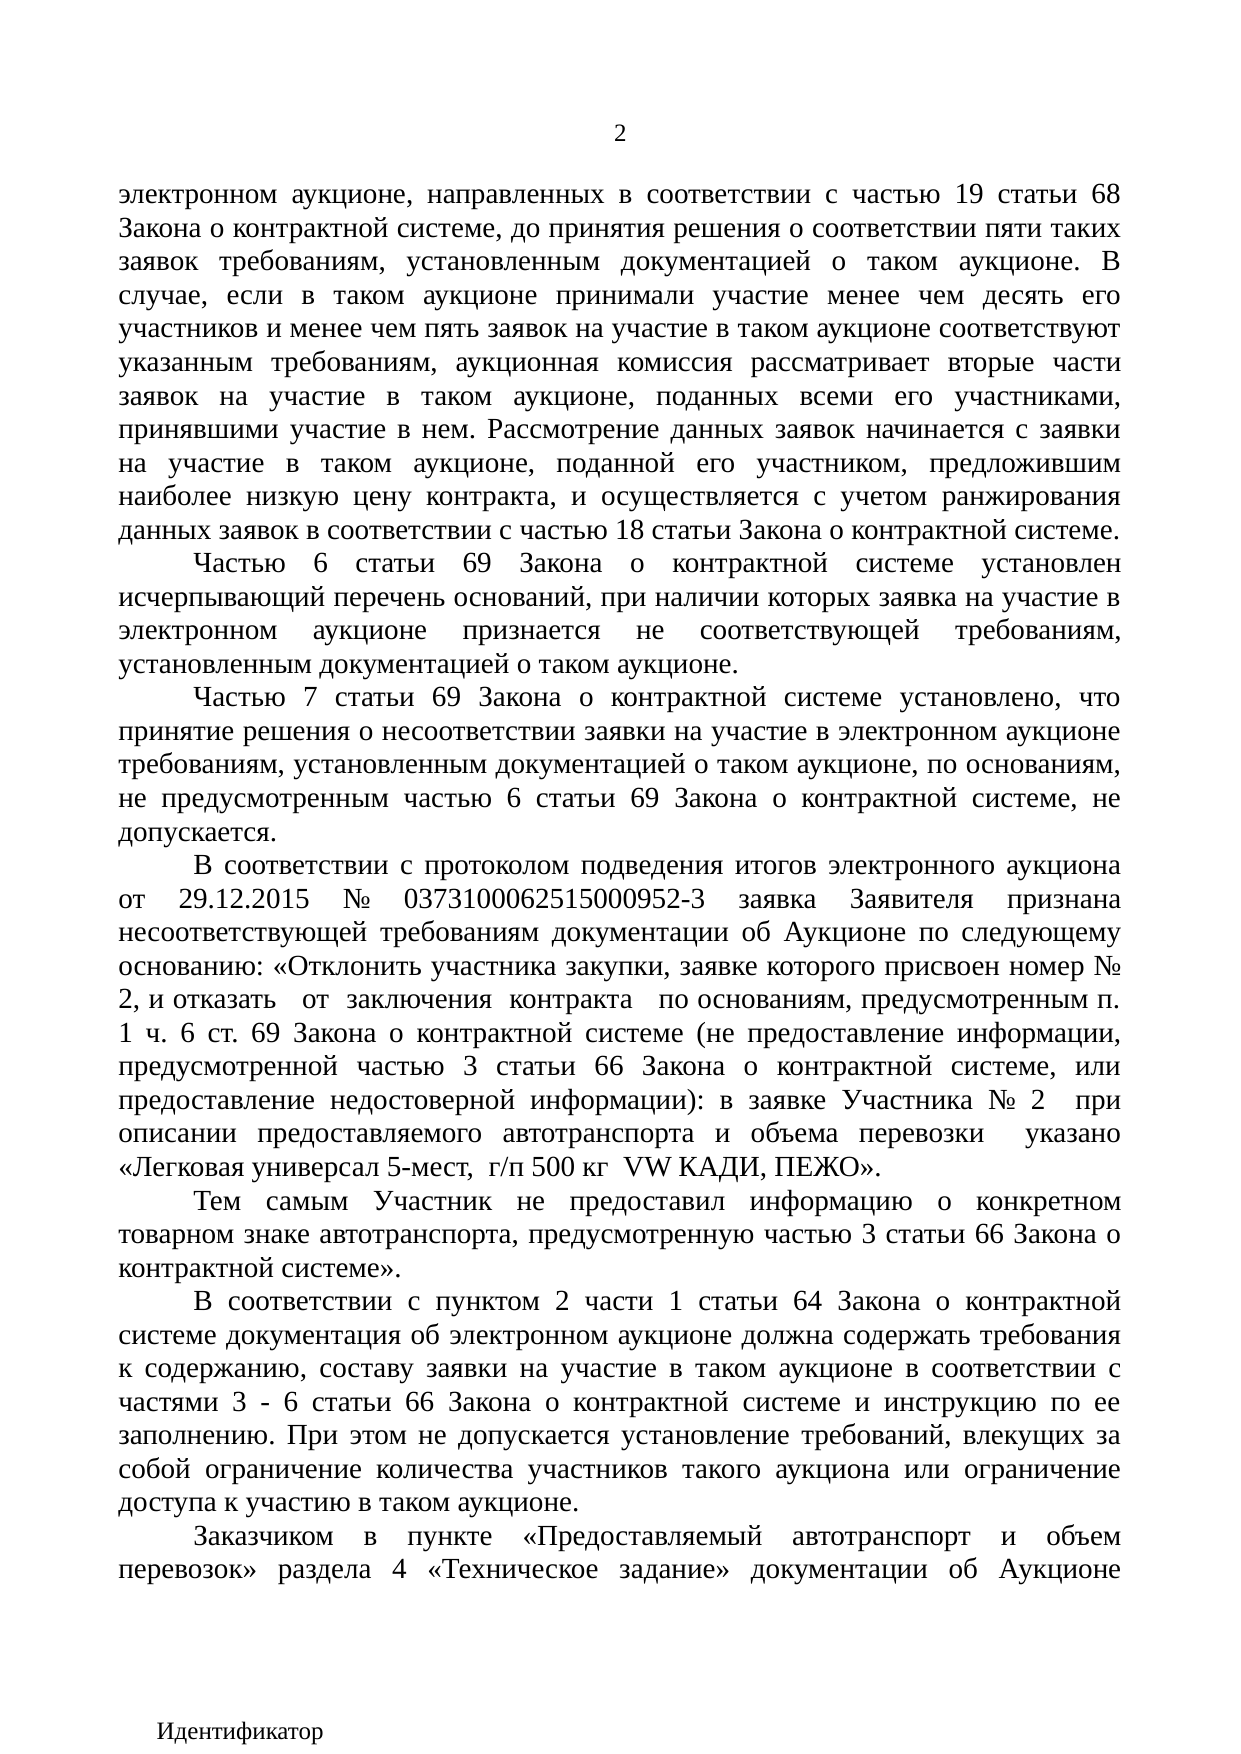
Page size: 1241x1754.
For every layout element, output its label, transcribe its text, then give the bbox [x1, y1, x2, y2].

text электронном аукционе, направленных в соответствии с частью 19 статьи 68 Закона о контрактной системе, до принятия решения о соответствии пяти таких заявок требованиям, установленным документацией о таком аукционе. В случае, если в таком аукционе принимали участие менее чем десять его участников и менее чем пять заявок на участие в таком аукционе соответствуют указанным требованиям, аукционная комиссия рассматривает вторые части заявок на участие в таком аукционе, поданных всеми его участниками, принявшими участие в нем. Рассмотрение данных заявок начинается с заявки на участие в таком аукционе, поданной его участником, предложившим наиболее низкую цену контракта, и осуществляется с учетом ранжирования данных заявок в соответствии с частью 18 статьи Закона о контрактной системе. [118, 176, 1122, 545]
text Частью 7 статьи 69 Закона о контрактной системе установлено, что принятие решения о несоответствии заявки на участие в электронном аукционе требованиям, установленным документацией о таком аукционе, по основаниям, не предусмотренным частью 6 статьи 69 Закона о контрактной системе, не допускается. [118, 679, 1122, 847]
text В соответствии с пунктом 2 части 1 статьи 64 Закона о контрактной системе документация об электронном аукционе должна содержать требования к содержанию, составу заявки на участие в таком аукционе в соответствии с частями 3 - 6 статьи 66 Закона о контрактной системе и инструкцию по ее заполнению. При этом не допускается установление требований, влекущих за собой ограничение количества участников такого аукциона или ограничение доступа к участию в таком аукционе. [118, 1283, 1122, 1518]
text Заказчиком в пункте «Предоставляемый автотранспорт и объем перевозок» раздела 4 «Техническое задание» документации об Аукционе [118, 1518, 1122, 1585]
text Частью 6 статьи 69 Закона о контрактной системе установлен исчерпывающий перечень оснований, при наличии которых заявка на участие в электронном аукционе признается не соответствующей требованиям, установленным документацией о таком аукционе. [118, 545, 1122, 679]
text Тем самым Участник не предоставил информацию о конкретном товарном знаке автотранспорта, предусмотренную частью 3 статьи 66 Закона о контрактной системе». [118, 1183, 1122, 1283]
text В соответствии с протоколом подведения итогов электронного аукциона от 29.12.2015 № 0373100062515000952-3 заявка Заявителя признана несоответствующей требованиям документации об Аукционе по следующему основанию: «Отклонить участника закупки, заявке которого присвоен номер № 2, и отказать от заключения контракта по основаниям, предусмотренным п. 1 ч. 6 ст. 69 Закона о контрактной системе (не предоставление информации, предусмотренной частью 3 статьи 66 Закона о контрактной системе, или предоставление недостоверной информации): в заявке Участника № 2 при описании предоставляемого автотранспорта и объема перевозки указано «Легковая универсал 5-мест, г/п 500 кг VW КАДИ, ПЕЖО». [118, 847, 1122, 1183]
